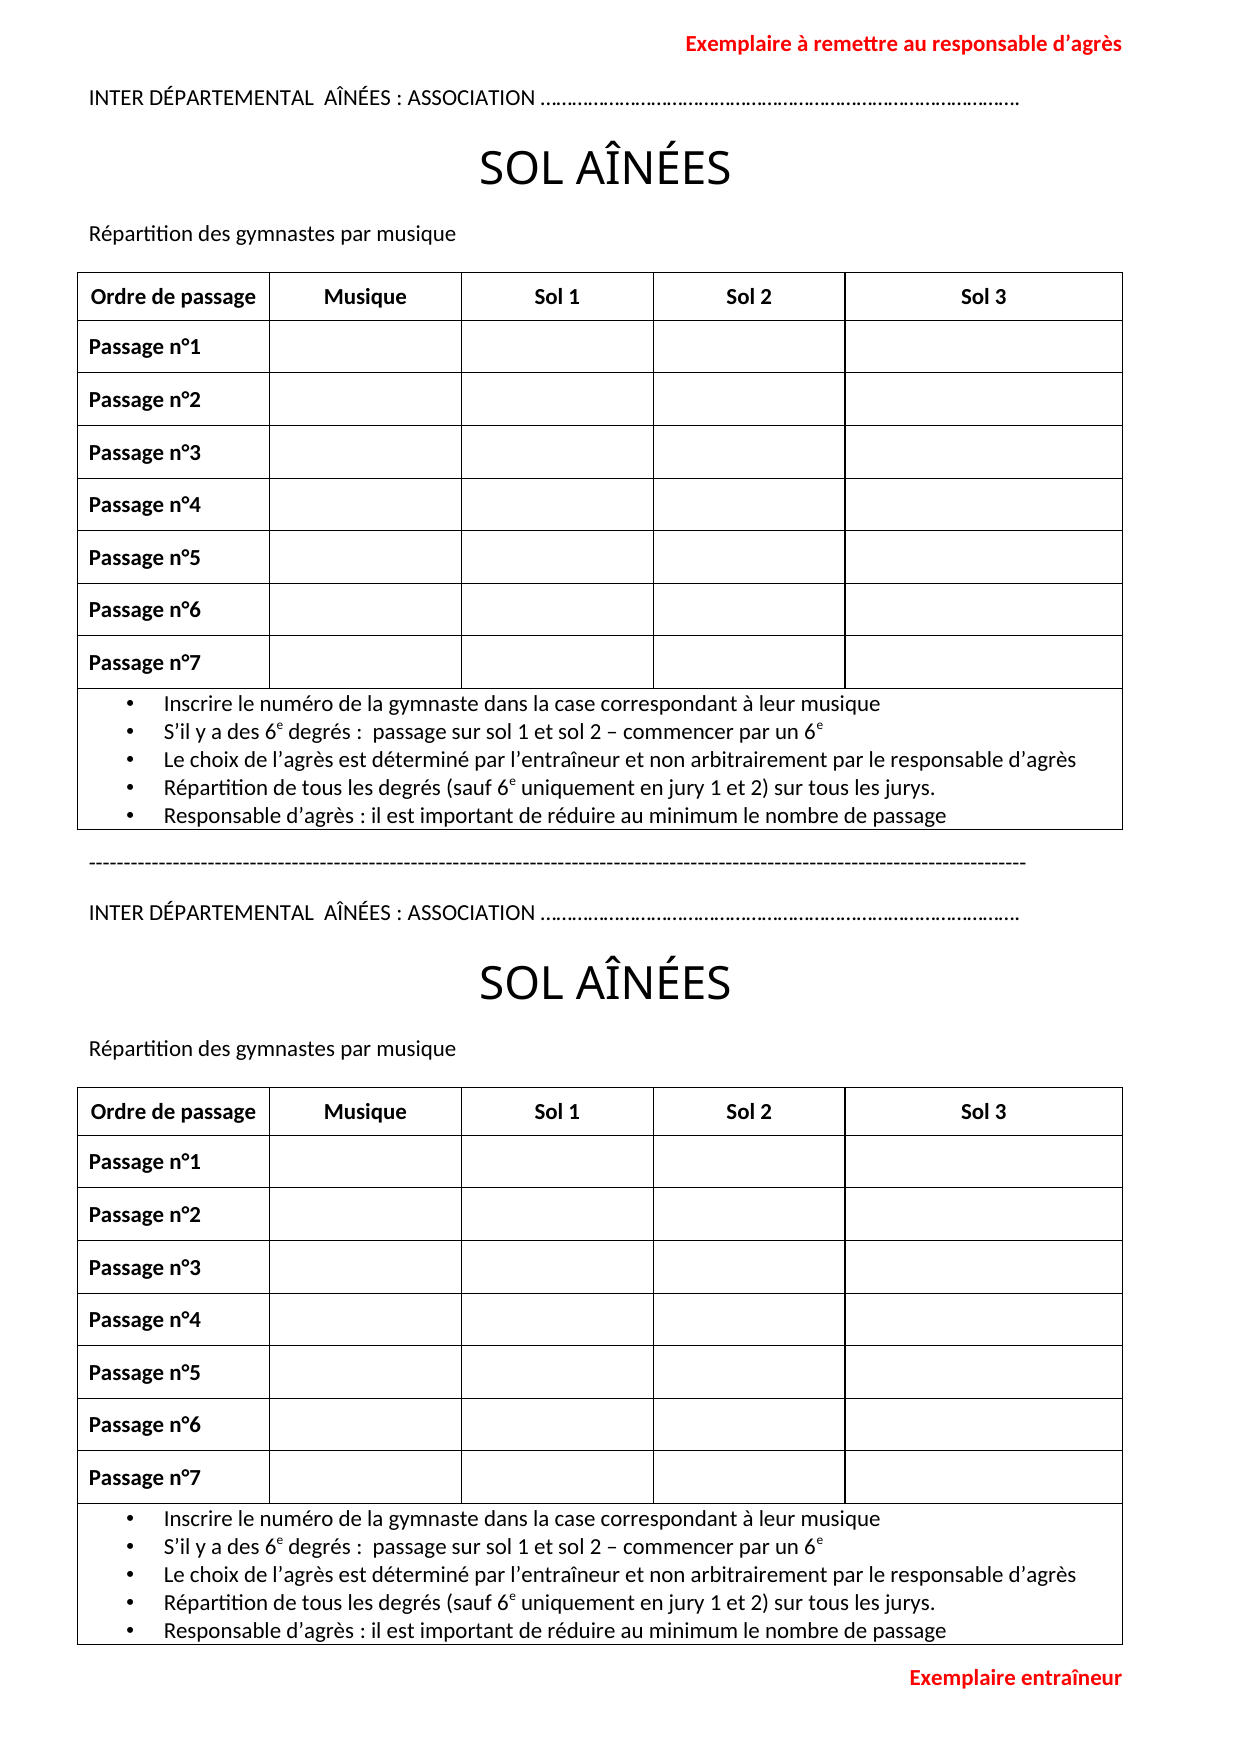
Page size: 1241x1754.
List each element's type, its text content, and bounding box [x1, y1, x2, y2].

table_cell [654, 1346, 844, 1398]
table_cell [654, 1294, 844, 1345]
table_cell [270, 1346, 461, 1398]
table_cell Passage n°4 [78, 1294, 269, 1345]
table_cell Passage n°6 [78, 584, 269, 635]
table_cell [846, 321, 1122, 372]
table_cell Passage n°1 [78, 1136, 269, 1187]
table_cell [270, 636, 461, 688]
table_cell [462, 1136, 653, 1187]
table_cell [654, 1399, 844, 1450]
table_cell Passage n°7 [78, 1451, 269, 1503]
table_cell [462, 1294, 653, 1345]
text Répartition des gymnastes par musique [88, 1034, 1122, 1062]
table_cell [270, 1399, 461, 1450]
table_cell [846, 1346, 1122, 1398]
table_cell [270, 321, 461, 372]
table_cell [846, 426, 1122, 477]
table_cell [654, 584, 844, 635]
table_header Ordre de passage [78, 1088, 269, 1134]
text Répartition des gymnastes par musique [88, 219, 1122, 247]
table_header Sol 3 [846, 1088, 1122, 1134]
table_cell [846, 1399, 1122, 1450]
table_cell [270, 1451, 461, 1503]
table_cell [846, 479, 1122, 530]
table_cell Passage n°4 [78, 479, 269, 530]
table_cell [462, 1399, 653, 1450]
table_cell [654, 1451, 844, 1503]
table_cell [462, 321, 653, 372]
text INTER DÉPARTEMENTAL AÎNÉES : ASSOCIATION ………………………………………………………………………………. [88, 83, 1122, 111]
table_cell Passage n°6 [78, 1399, 269, 1450]
table_cell [846, 373, 1122, 425]
table_cell [462, 1346, 653, 1398]
table_cell [654, 373, 844, 425]
table_header Musique [270, 1088, 461, 1134]
table_header Sol 3 [846, 273, 1122, 319]
table_cell Passage n°7 [78, 636, 269, 688]
table_cell [654, 1136, 844, 1187]
text -------------------------------------------------------------------------------------------------------------------------------------- [88, 848, 1122, 876]
table_cell [270, 531, 461, 583]
table_cell [462, 584, 653, 635]
table_cell [846, 636, 1122, 688]
table_cell Passage n°2 [78, 373, 269, 425]
table_cell [462, 1241, 653, 1292]
table_cell [462, 426, 653, 477]
table_cell [846, 531, 1122, 583]
text SOL AÎNÉES [88, 951, 1122, 1013]
table_cell [270, 584, 461, 635]
table_cell [654, 426, 844, 477]
table_cell [462, 373, 653, 425]
text INTER DÉPARTEMENTAL AÎNÉES : ASSOCIATION ………………………………………………………………………………. [88, 898, 1122, 926]
table_header Sol 1 [462, 1088, 653, 1134]
table_cell [462, 1451, 653, 1503]
table_cell [270, 426, 461, 477]
table_cell Passage n°3 [78, 1241, 269, 1292]
table_cell [654, 636, 844, 688]
table_cell [270, 1294, 461, 1345]
table_header Musique [270, 273, 461, 319]
table_cell [654, 1188, 844, 1240]
table_cell [846, 1241, 1122, 1292]
table_cell [462, 636, 653, 688]
table_header Sol 1 [462, 273, 653, 319]
table_cell [654, 1241, 844, 1292]
table_cell [270, 479, 461, 530]
table_header Ordre de passage [78, 273, 269, 319]
text Exemplaire entraîneur [88, 1663, 1122, 1691]
table_cell [654, 321, 844, 372]
table_cell Passage n°5 [78, 1346, 269, 1398]
table_cell [270, 373, 461, 425]
table_cell [654, 531, 844, 583]
text Exemplaire à remettre au responsable d’agrès [88, 29, 1122, 58]
table_cell [270, 1136, 461, 1187]
table_cell [846, 1136, 1122, 1187]
table_cell Passage n°2 [78, 1188, 269, 1240]
table_cell [654, 479, 844, 530]
table_cell [846, 1188, 1122, 1240]
table_header Sol 2 [654, 1088, 844, 1134]
table_cell [270, 1188, 461, 1240]
table_cell Passage n°3 [78, 426, 269, 477]
table_header Sol 2 [654, 273, 844, 319]
table_cell [846, 584, 1122, 635]
table_cell [846, 1294, 1122, 1345]
table_cell [462, 479, 653, 530]
text SOL AÎNÉES [88, 136, 1122, 198]
table_cell [270, 1241, 461, 1292]
table_cell Passage n°5 [78, 531, 269, 583]
table_cell [462, 1188, 653, 1240]
table_cell Passage n°1 [78, 321, 269, 372]
table_cell [846, 1451, 1122, 1503]
table_cell [462, 531, 653, 583]
